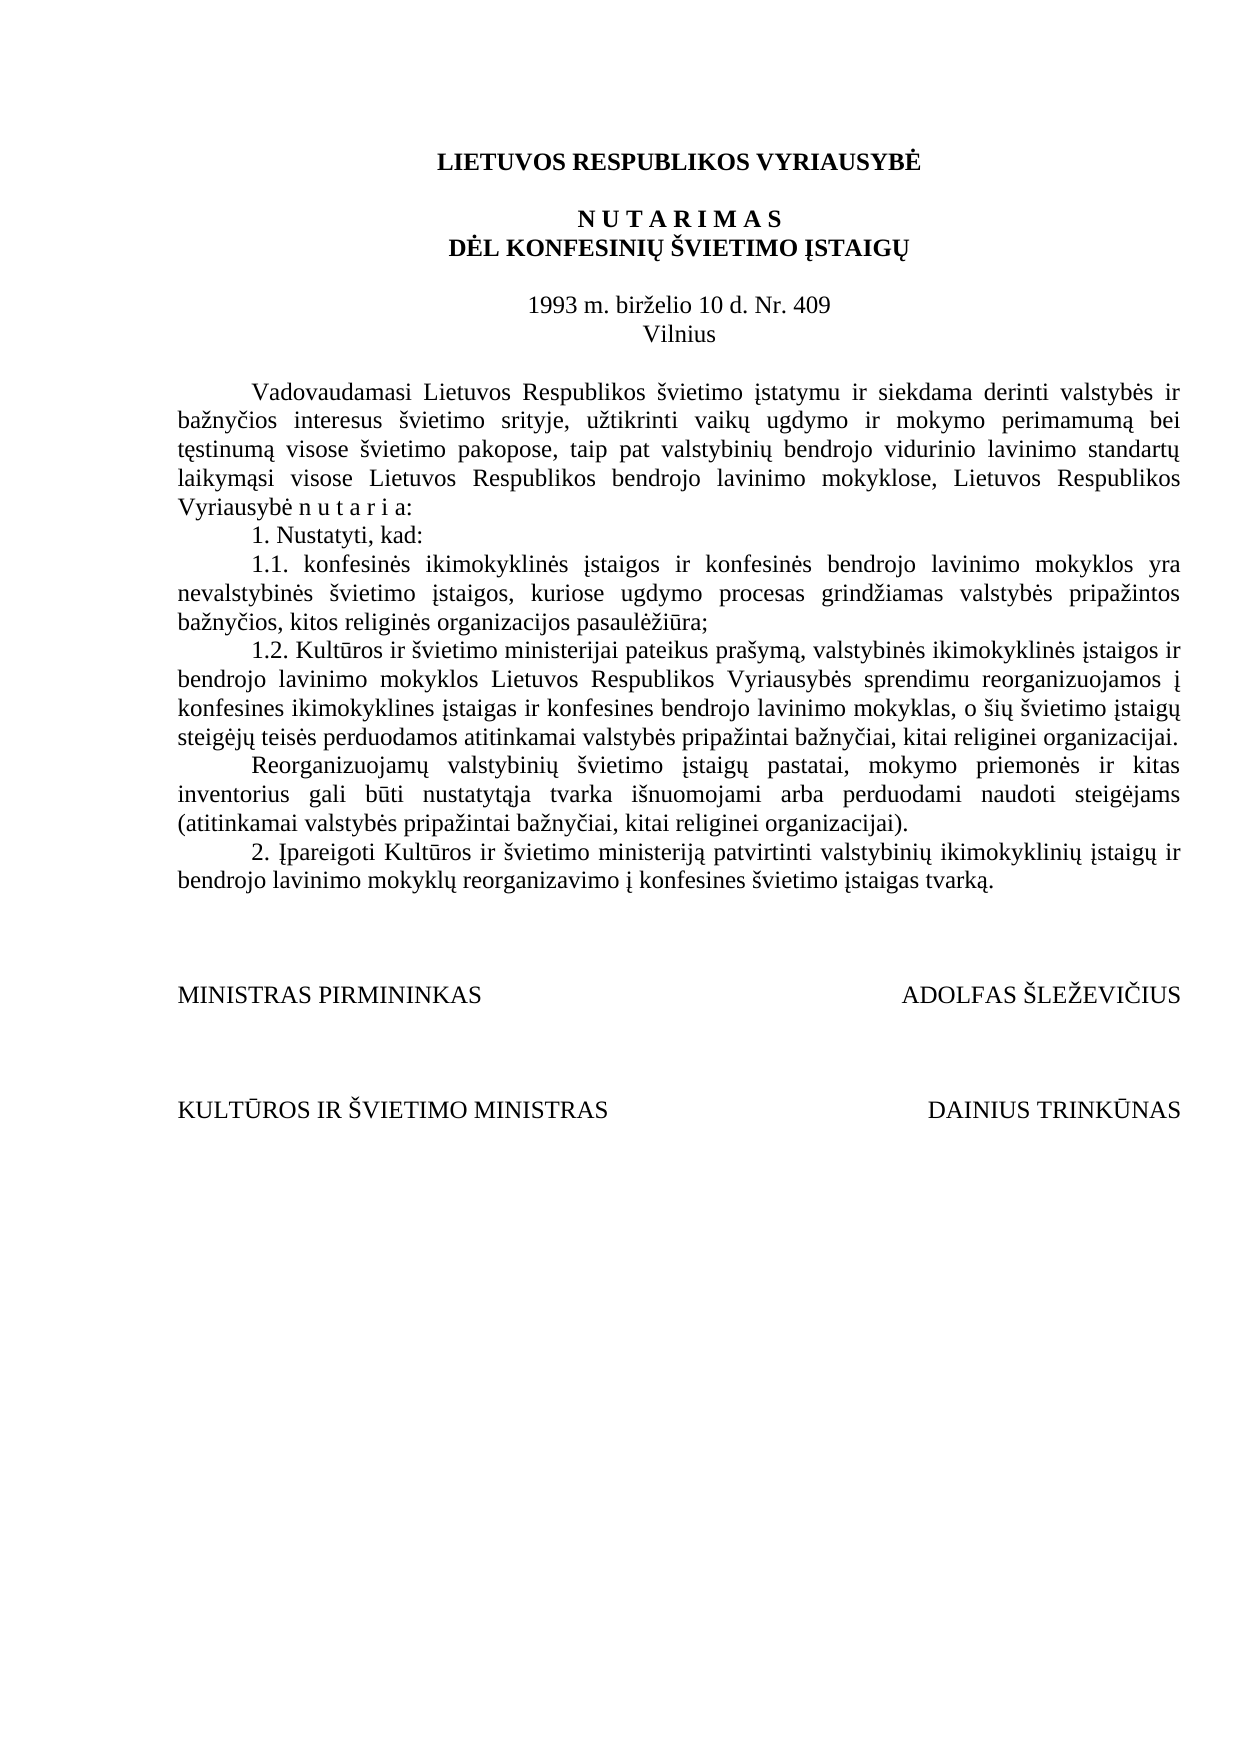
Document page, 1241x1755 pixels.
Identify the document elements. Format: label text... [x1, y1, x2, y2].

text DĖL KONFESINIŲ ŠVIETIMO ĮSTAIGŲ [177, 233, 1181, 262]
text 1.2. Kultūros ir švietimo ministerijai pateikus prašymą, valstybinės ikimokyklinės įstaigos ir bendrojo lavinimo mokyklos Lietuvos Respublikos Vyriausybės sprendimu reorganizuojamos į konfesines ikimokyklines įstaigas ir konfesines bendrojo lavinimo mokyklas, o šių švietimo įstaigų steigėjų teisės perduodamos atitinkamai valstybės pripažintai bažnyčiai, kitai religinei organizacijai. [177, 636, 1181, 751]
text 1. Nustatyti, kad: [177, 521, 1181, 549]
text Reorganizuojamų valstybinių švietimo įstaigų pastatai, mokymo priemonės ir kitas inventorius gali būti nustatytąja tvarka išnuomojami arba perduodami naudoti steigėjams (atitinkamai valstybės pripažintai bažnyčiai, kitai religinei organizacijai). [177, 751, 1181, 837]
text 1.1. konfesinės ikimokyklinės įstaigos ir konfesinės bendrojo lavinimo mokyklos yra nevalstybinės švietimo įstaigos, kuriose ugdymo procesas grindžiamas valstybės pripažintos bažnyčios, kitos religinės organizacijos pasaulėžiūra; [177, 549, 1181, 636]
text KULTŪROS IR ŠVIETIMO MINISTRAS DAINIUS TRINKŪNAS [177, 1096, 1181, 1124]
text Vadovaudamasi Lietuvos Respublikos švietimo įstatymu ir siekdama derinti valstybės ir bažnyčios interesus švietimo srityje, užtikrinti vaikų ugdymo ir mokymo perimamumą bei tęstinumą visose švietimo pakopose, taip pat valstybinių bendrojo vidurinio lavinimo standartų laikymąsi visose Lietuvos Respublikos bendrojo lavinimo mokyklose, Lietuvos Respublikos Vyriausybė nutaria: [177, 377, 1181, 521]
text 1993 m. birželio 10 d. Nr. 409 [177, 291, 1181, 319]
text N U T A R I M A S [177, 204, 1181, 233]
text MINISTRAS PIRMININKAS ADOLFAS ŠLEŽEVIČIUS [177, 981, 1181, 1009]
text LIETUVOS RESPUBLIKOS VYRIAUSYBĖ [177, 147, 1181, 176]
text 2. Įpareigoti Kultūros ir švietimo ministeriją patvirtinti valstybinių ikimokyklinių įstaigų ir bendrojo lavinimo mokyklų reorganizavimo į konfesines švietimo įstaigas tvarką. [177, 837, 1181, 894]
text Vilnius [177, 319, 1181, 348]
